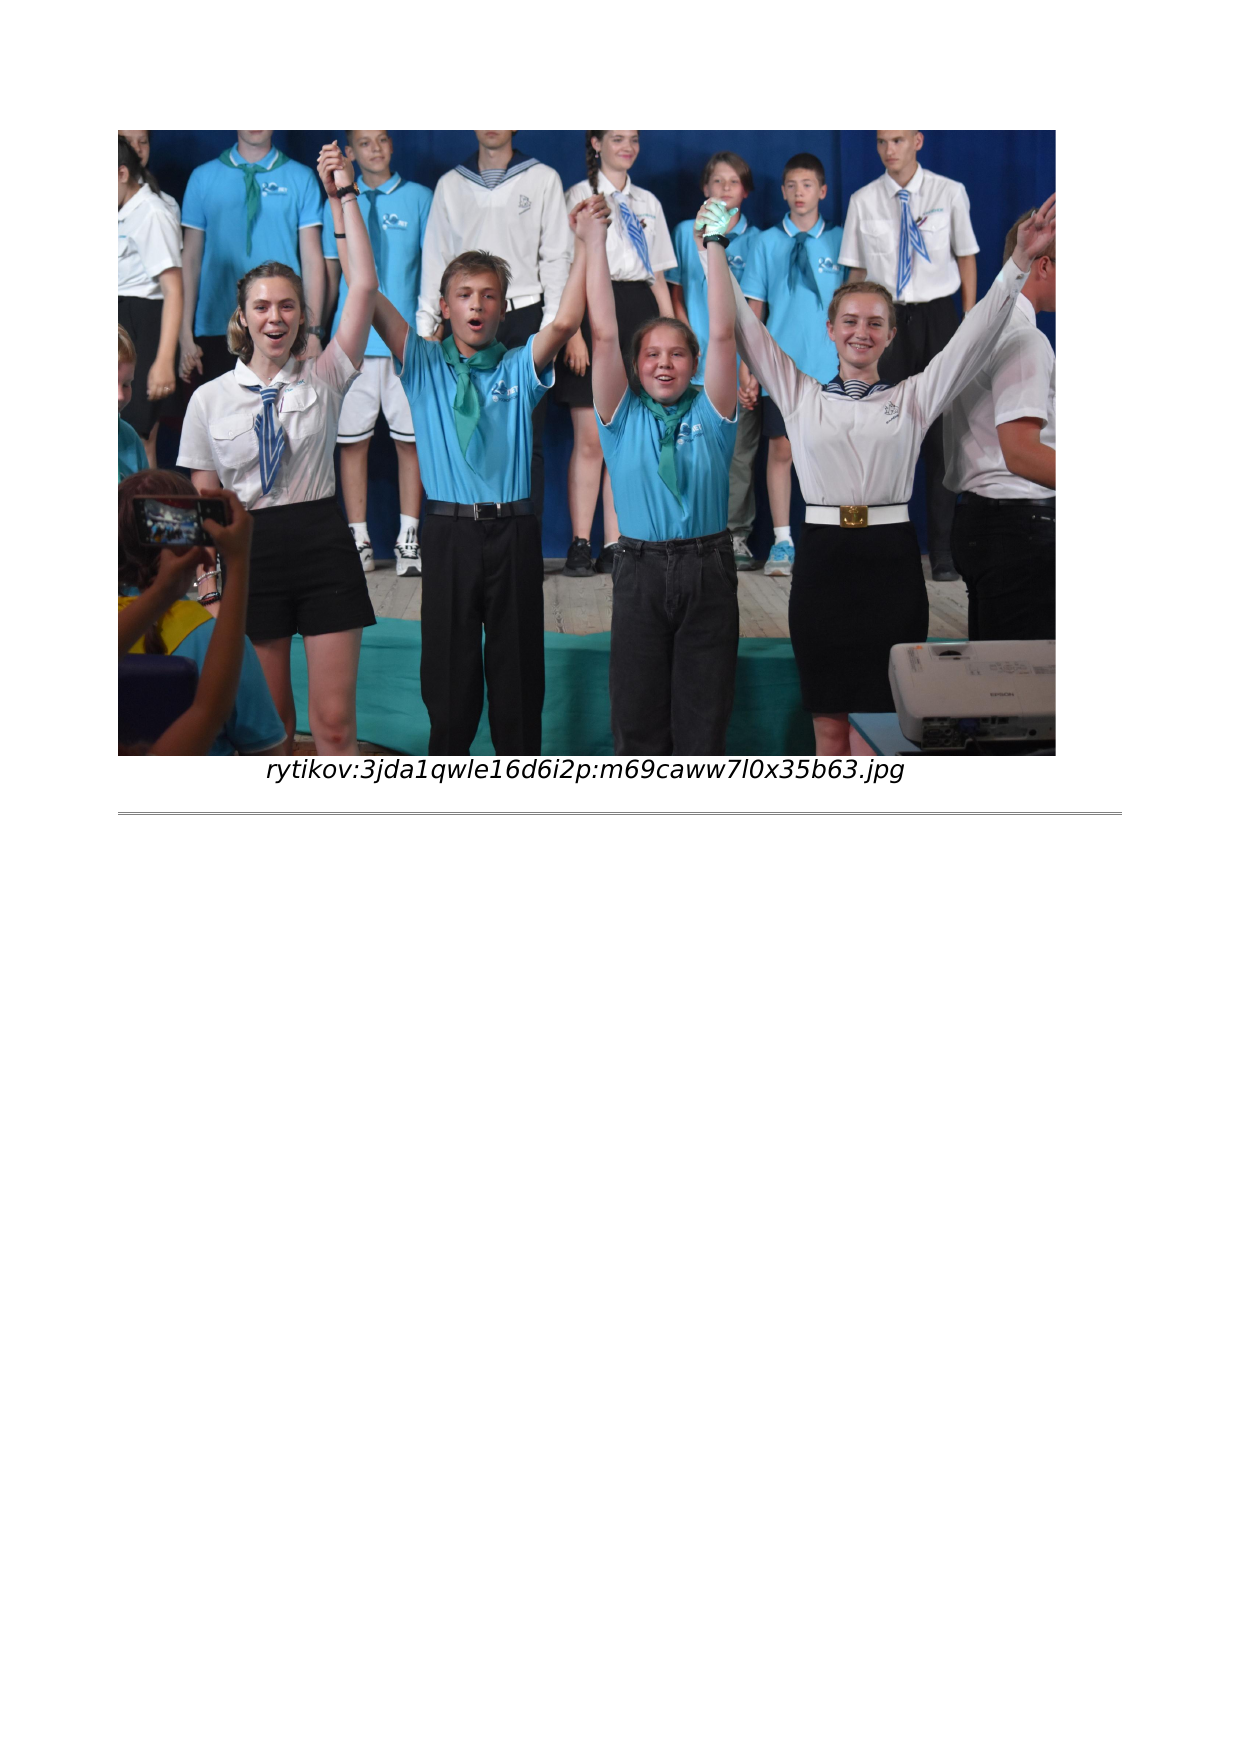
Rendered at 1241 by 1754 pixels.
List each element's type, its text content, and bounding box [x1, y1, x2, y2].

picture [118, 130, 1056, 756]
text rytikov:3jda1qwle16d6i2p:m69caww7l0x35b63.jpg [118, 756, 1056, 785]
